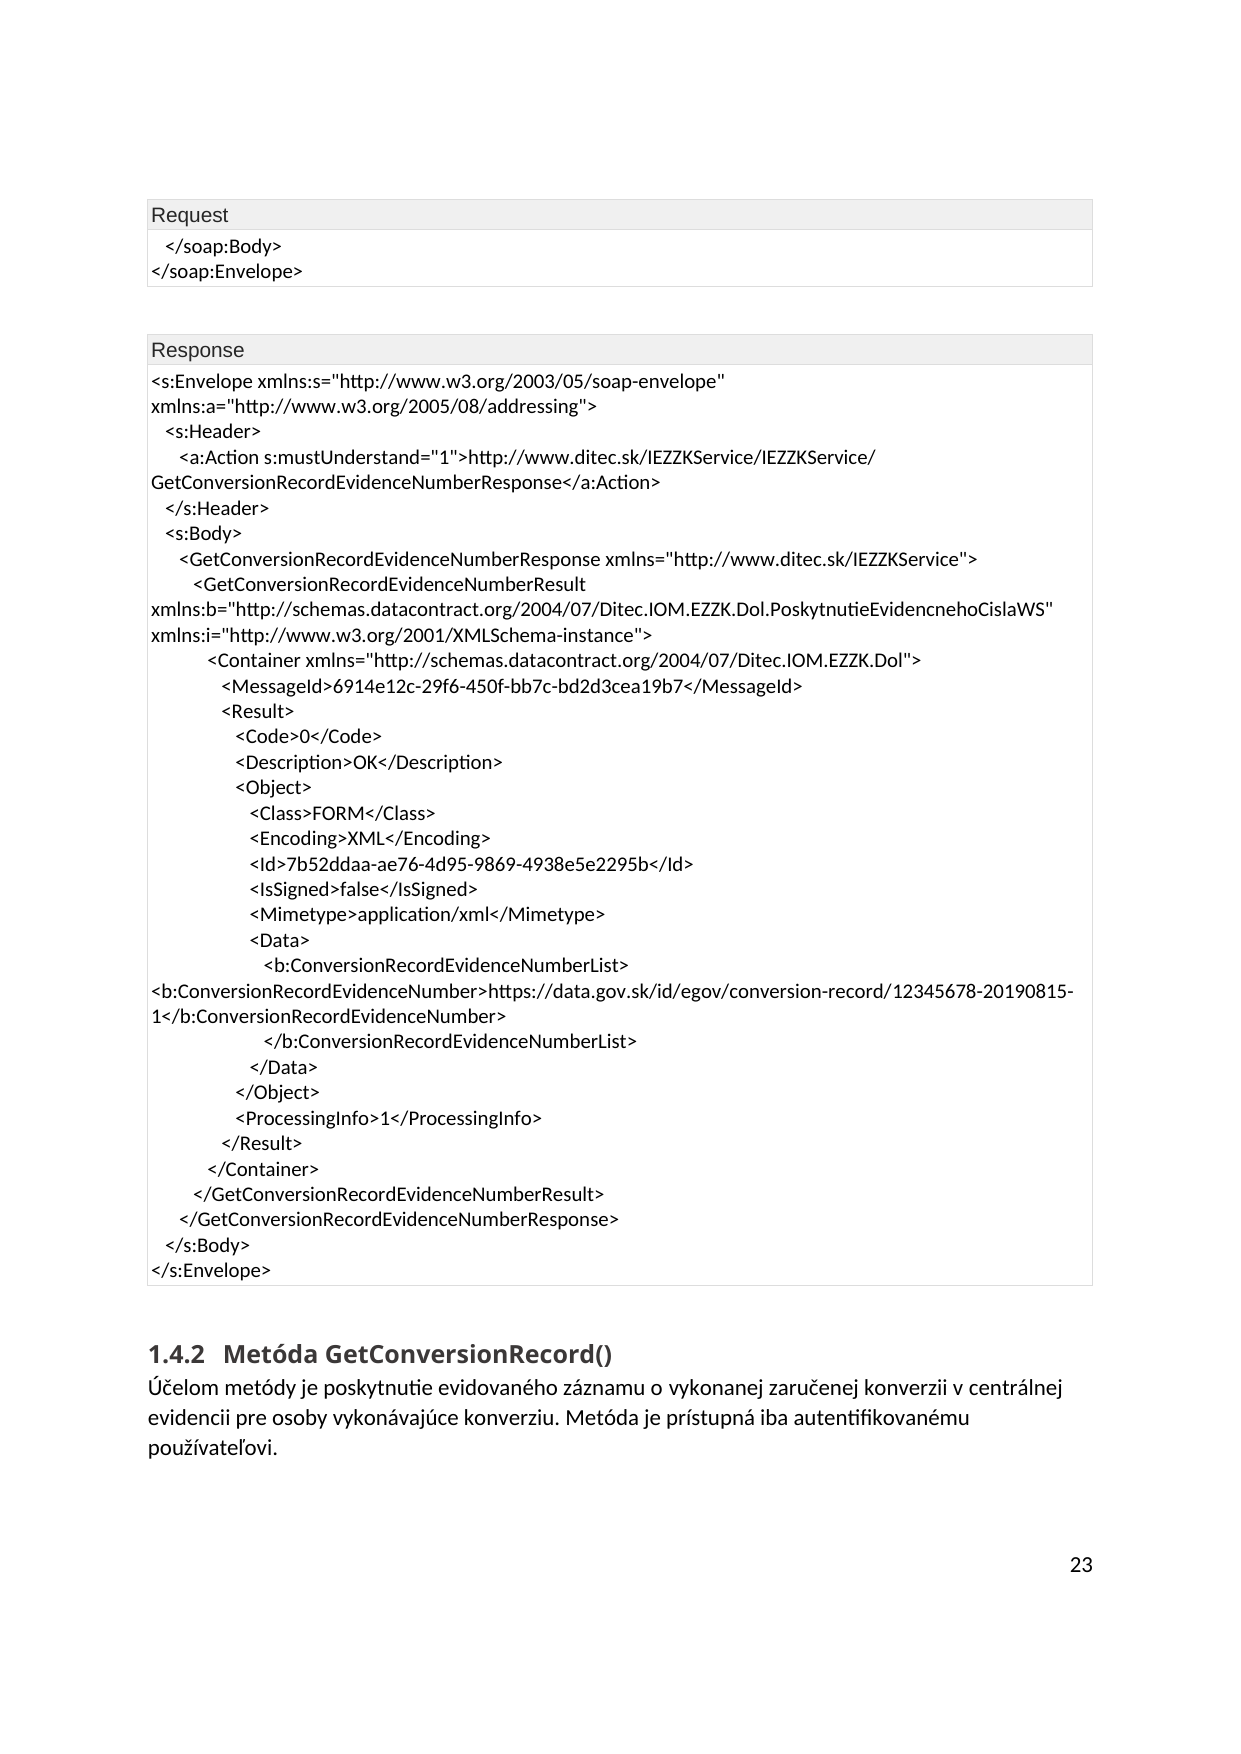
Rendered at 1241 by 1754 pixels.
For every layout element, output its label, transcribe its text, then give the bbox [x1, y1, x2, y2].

subtitle Metóda GetConversionRecord() [148, 1337, 1093, 1371]
table_header Response [148, 335, 1092, 364]
table_cell </soap:Body> </soap:Envelope> [148, 230, 1092, 286]
text Účelom metódy je poskytnutie evidovaného záznamu o vykonanej zaručenej konverzii v centrálnej evidencii pre osoby vykonávajúce konverziu. Metóda je prístupná iba autentifikovanému používateľovi. [148, 1373, 1093, 1461]
table_header Request [148, 200, 1092, 229]
table_cell <s:Envelope xmlns:s="http://www.w3.org/2003/05/soap-envelope" xmlns:a="http://www.w3.org/2005/08/addressing"> <s:Header> <a:Action s:mustUnderstand="1">http://www.ditec.sk/IEZZKService/IEZZKService/GetConversionRecordEvidenceNumberResponse</a:Action> </s:Header> <s:Body> <GetConversionRecordEvidenceNumberResponse xmlns="http://www.ditec.sk/IEZZKService"> <GetConversionRecordEvidenceNumberResult xmlns:b="http://schemas.datacontract.org/2004/07/Ditec.IOM.EZZK.Dol.PoskytnutieEvidencnehoCislaWS" xmlns:i="http://www.w3.org/2001/XMLSchema-instance"> <Container xmlns="http://schemas.datacontract.org/2004/07/Ditec.IOM.EZZK.Dol"> <MessageId>6914e12c-29f6-450f-bb7c-bd2d3cea19b7</MessageId> <Result> <Code>0</Code> <Description>OK</Description> <Object> <Class>FORM</Class> <Encoding>XML</Encoding> <Id>7b52ddaa-ae76-4d95-9869-4938e5e2295b</Id> <IsSigned>false</IsSigned> <Mimetype>application/xml</Mimetype> <Data> <b:ConversionRecordEvidenceNumberList> <b:ConversionRecordEvidenceNumber>https://data.gov.sk/id/egov/conversion-record/12345678-20190815-1</b:ConversionRecordEvidenceNumber> </b:ConversionRecordEvidenceNumberList> </Data> </Object> <ProcessingInfo>1</ProcessingInfo> </Result> </Container> </GetConversionRecordEvidenceNumberResult> </GetConversionRecordEvidenceNumberResponse> </s:Body> </s:Envelope> [148, 365, 1092, 1285]
